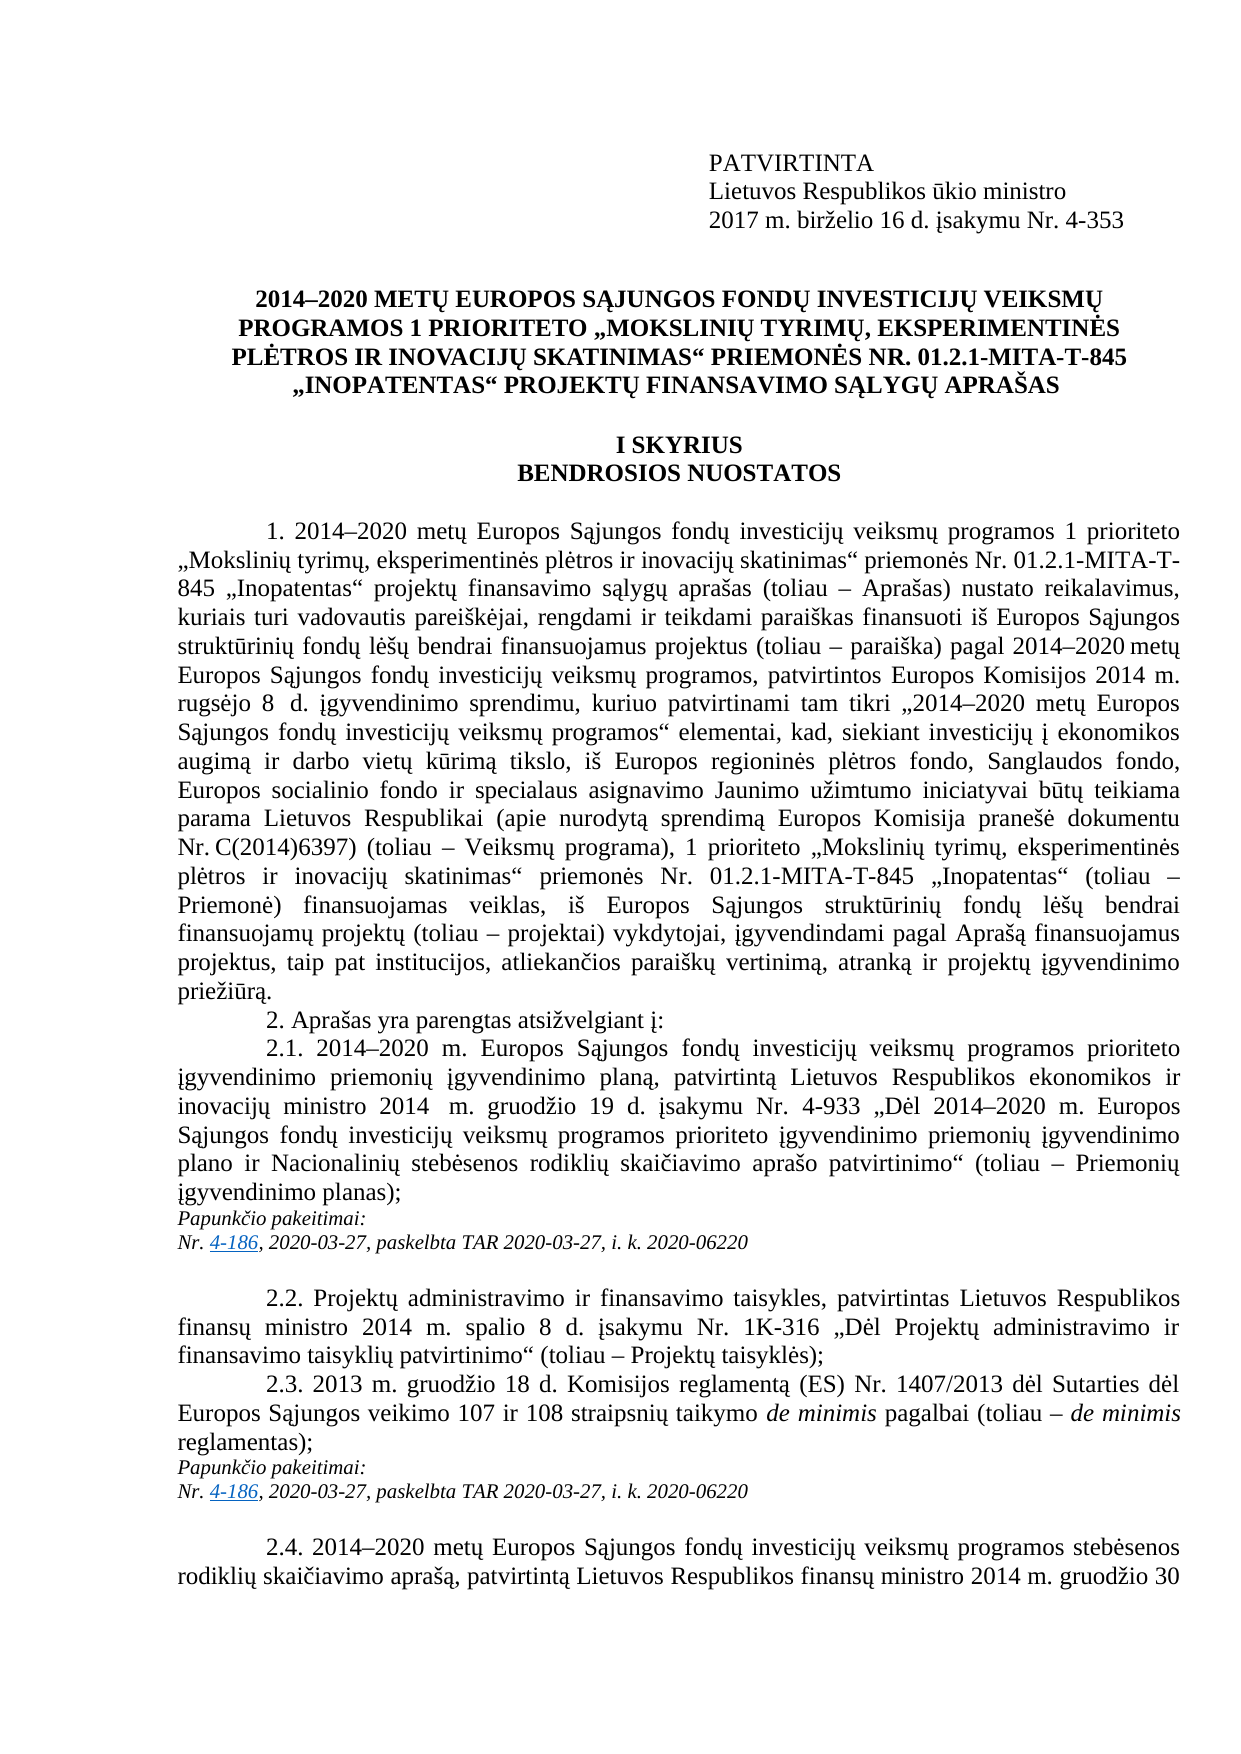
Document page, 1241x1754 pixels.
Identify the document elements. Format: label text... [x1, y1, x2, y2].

text 2.3. 2013 m. gruodžio 18 d. Komisijos reglamentą (ES) Nr. 1407/2013 dėl Sutarties dėl Europos Sąjungos veikimo 107 ir 108 straipsnių taikymo de minimis pagalbai (toliau – de minimis reglamentas); [177, 1369, 1181, 1455]
text 2017 m. birželio 16 d. įsakymu Nr. 4-353 [709, 205, 1181, 234]
text Papunkčio pakeitimai: [177, 1455, 1181, 1479]
text Papunkčio pakeitimai: [177, 1206, 1181, 1230]
text PATVIRTINTA [709, 148, 1181, 176]
text Lietuvos Respublikos ūkio ministro [709, 176, 1181, 205]
text Nr. 4-186, 2020-03-27, paskelbta TAR 2020-03-27, i. k. 2020-06220 [177, 1230, 1181, 1254]
text 2.2. Projektų administravimo ir finansavimo taisykles, patvirtintas Lietuvos Respublikos finansų ministro 2014 m. spalio 8 d. įsakymu Nr. 1K-316 „Dėl Projektų administravimo ir finansavimo taisyklių patvirtinimo“ (toliau – Projektų taisyklės); [177, 1283, 1181, 1369]
text 2.1. 2014–2020 m. Europos Sąjungos fondų investicijų veiksmų programos prioriteto įgyvendinimo priemonių įgyvendinimo planą, patvirtintą Lietuvos Respublikos ekonomikos ir inovacijų ministro 2014 m. gruodžio 19 d. įsakymu Nr. 4-933 „Dėl 2014–2020 m. Europos Sąjungos fondų investicijų veiksmų programos prioriteto įgyvendinimo priemonių įgyvendinimo plano ir Nacionalinių stebėsenos rodiklių skaičiavimo aprašo patvirtinimo“ (toliau – Priemonių įgyvendinimo planas); [177, 1033, 1181, 1206]
text 2. Aprašas yra parengtas atsižvelgiant į: [177, 1005, 1181, 1033]
text Nr. 4-186, 2020-03-27, paskelbta TAR 2020-03-27, i. k. 2020-06220 [177, 1479, 1181, 1503]
text BENDROSIOS NUOSTATOS [177, 458, 1181, 487]
text I SKYRIUS [177, 430, 1181, 458]
text 2014–2020 METŲ EUROPOS SĄJUNGOS FONDŲ INVESTICIJŲ VEIKSMŲ PROGRAMOS 1 PRIORITETO „MOKSLINIŲ TYRIMŲ, EKSPERIMENTINĖS PLĖTROS IR INOVACIJŲ SKATINIMAS“ PRIEMONĖS NR. 01.2.1-MITA-T-845 „INOPATENTAS“ PROJEKTŲ FINANSAVIMO SĄLYGŲ APRAŠAS [177, 284, 1181, 399]
text 1. 2014–2020 metų Europos Sąjungos fondų investicijų veiksmų programos 1 prioriteto „Mokslinių tyrimų, eksperimentinės plėtros ir inovacijų skatinimas“ priemonės Nr. 01.2.1-MITA-T-845 „Inopatentas“ projektų finansavimo sąlygų aprašas (toliau – Aprašas) nustato reikalavimus, kuriais turi vadovautis pareiškėjai, rengdami ir teikdami paraiškas finansuoti iš Europos Sąjungos struktūrinių fondų lėšų bendrai finansuojamus projektus (toliau – paraiška) pagal 2014–2020 metų Europos Sąjungos fondų investicijų veiksmų programos, patvirtintos Europos Komisijos 2014 m. rugsėjo 8 d. įgyvendinimo sprendimu, kuriuo patvirtinami tam tikri „2014–2020 metų Europos Sąjungos fondų investicijų veiksmų programos“ elementai, kad, siekiant investicijų į ekonomikos augimą ir darbo vietų kūrimą tikslo, iš Europos regioninės plėtros fondo, Sanglaudos fondo, Europos socialinio fondo ir specialaus asignavimo Jaunimo užimtumo iniciatyvai būtų teikiama parama Lietuvos Respublikai (apie nurodytą sprendimą Europos Komisija pranešė dokumentu Nr. C(2014)6397) (toliau – Veiksmų programa), 1 prioriteto „Mokslinių tyrimų, eksperimentinės plėtros ir inovacijų skatinimas“ priemonės Nr. 01.2.1-MITA-T-845 „Inopatentas“ (toliau – Priemonė) finansuojamas veiklas, iš Europos Sąjungos struktūrinių fondų lėšų bendrai finansuojamų projektų (toliau – projektai) vykdytojai, įgyvendindami pagal Aprašą finansuojamus projektus, taip pat institucijos, atliekančios paraiškų vertinimą, atranką ir projektų įgyvendinimo priežiūrą. [177, 516, 1181, 1005]
text 2.4. 2014–2020 metų Europos Sąjungos fondų investicijų veiksmų programos stebėsenos rodiklių skaičiavimo aprašą, patvirtintą Lietuvos Respublikos finansų ministro 2014 m. gruodžio 30 [177, 1532, 1181, 1590]
